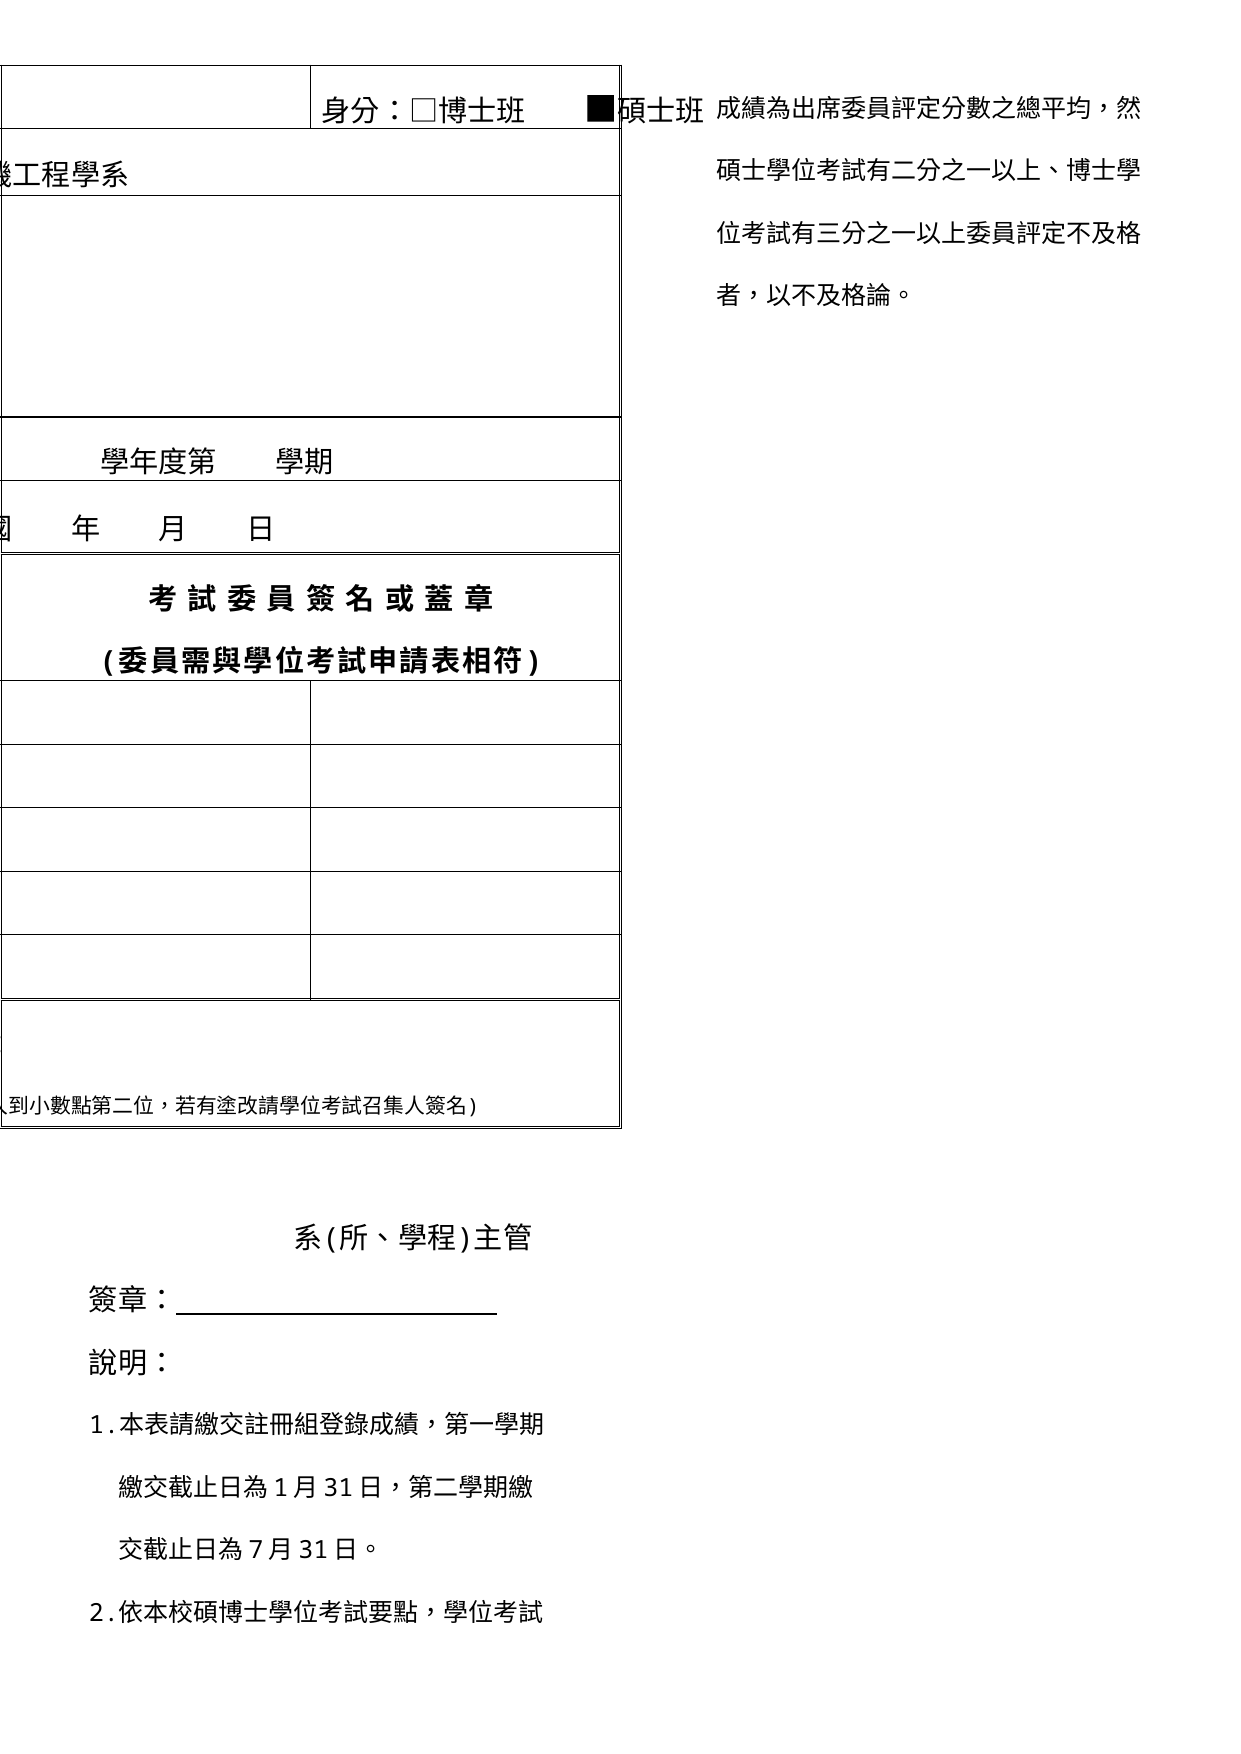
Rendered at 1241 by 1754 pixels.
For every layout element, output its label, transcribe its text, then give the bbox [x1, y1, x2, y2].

text 2.依本校碩博士學位考試要點，學位考試成績為出席委員評定分數之總平均，然碩士學位考試有二分之一以上、博士學位考試有三分之一以上委員評定不及格者，以不及格論。 [687, 64, 1152, 314]
table_cell [311, 681, 619, 743]
table_cell 考試學年學期： 學年度第 學期 [2, 418, 619, 480]
table_cell [2, 745, 310, 807]
table_cell 考試日期：民國 年 月 日 [2, 481, 619, 552]
table_cell [311, 935, 619, 998]
text 1.本表請繳交註冊組登錄成績，第一學期繳交截止日為1月31日，第二學期繳交截止日為7月31日。 [89, 1381, 553, 1569]
table_cell [2, 808, 310, 871]
table_cell 學位考試成績： (成績評分請四捨五入到小數點第二位，若有塗改請學位考試召集人簽名) [2, 1001, 619, 1126]
table_cell [311, 808, 619, 871]
text 說明： [89, 1319, 553, 1381]
table_cell [2, 872, 310, 934]
text 2.依本校碩博士學位考試要點，學位考試成績為出席委員評定分數之總平均，然碩士學位考試有二分之一以上、博士學位考試有三分之一以上委員評定不及格者，以不及格論。 [89, 1569, 553, 1631]
table_cell 系所學程：電機工程學系 [2, 129, 619, 195]
table_cell [311, 872, 619, 934]
table_cell 論文題目 中文名稱： 英文名稱： [2, 196, 619, 416]
table_cell 英文姓名： [2, 66, 310, 128]
text 系(所、學程)主管簽章： [89, 1194, 553, 1319]
table_cell [311, 745, 619, 807]
table_cell 考試委員簽名或蓋章 (委員需與學位考試申請表相符) [2, 555, 619, 680]
table_cell [2, 935, 310, 998]
table_cell 身分：□博士班 ■碩士班 [311, 66, 619, 128]
table_cell [2, 681, 310, 743]
